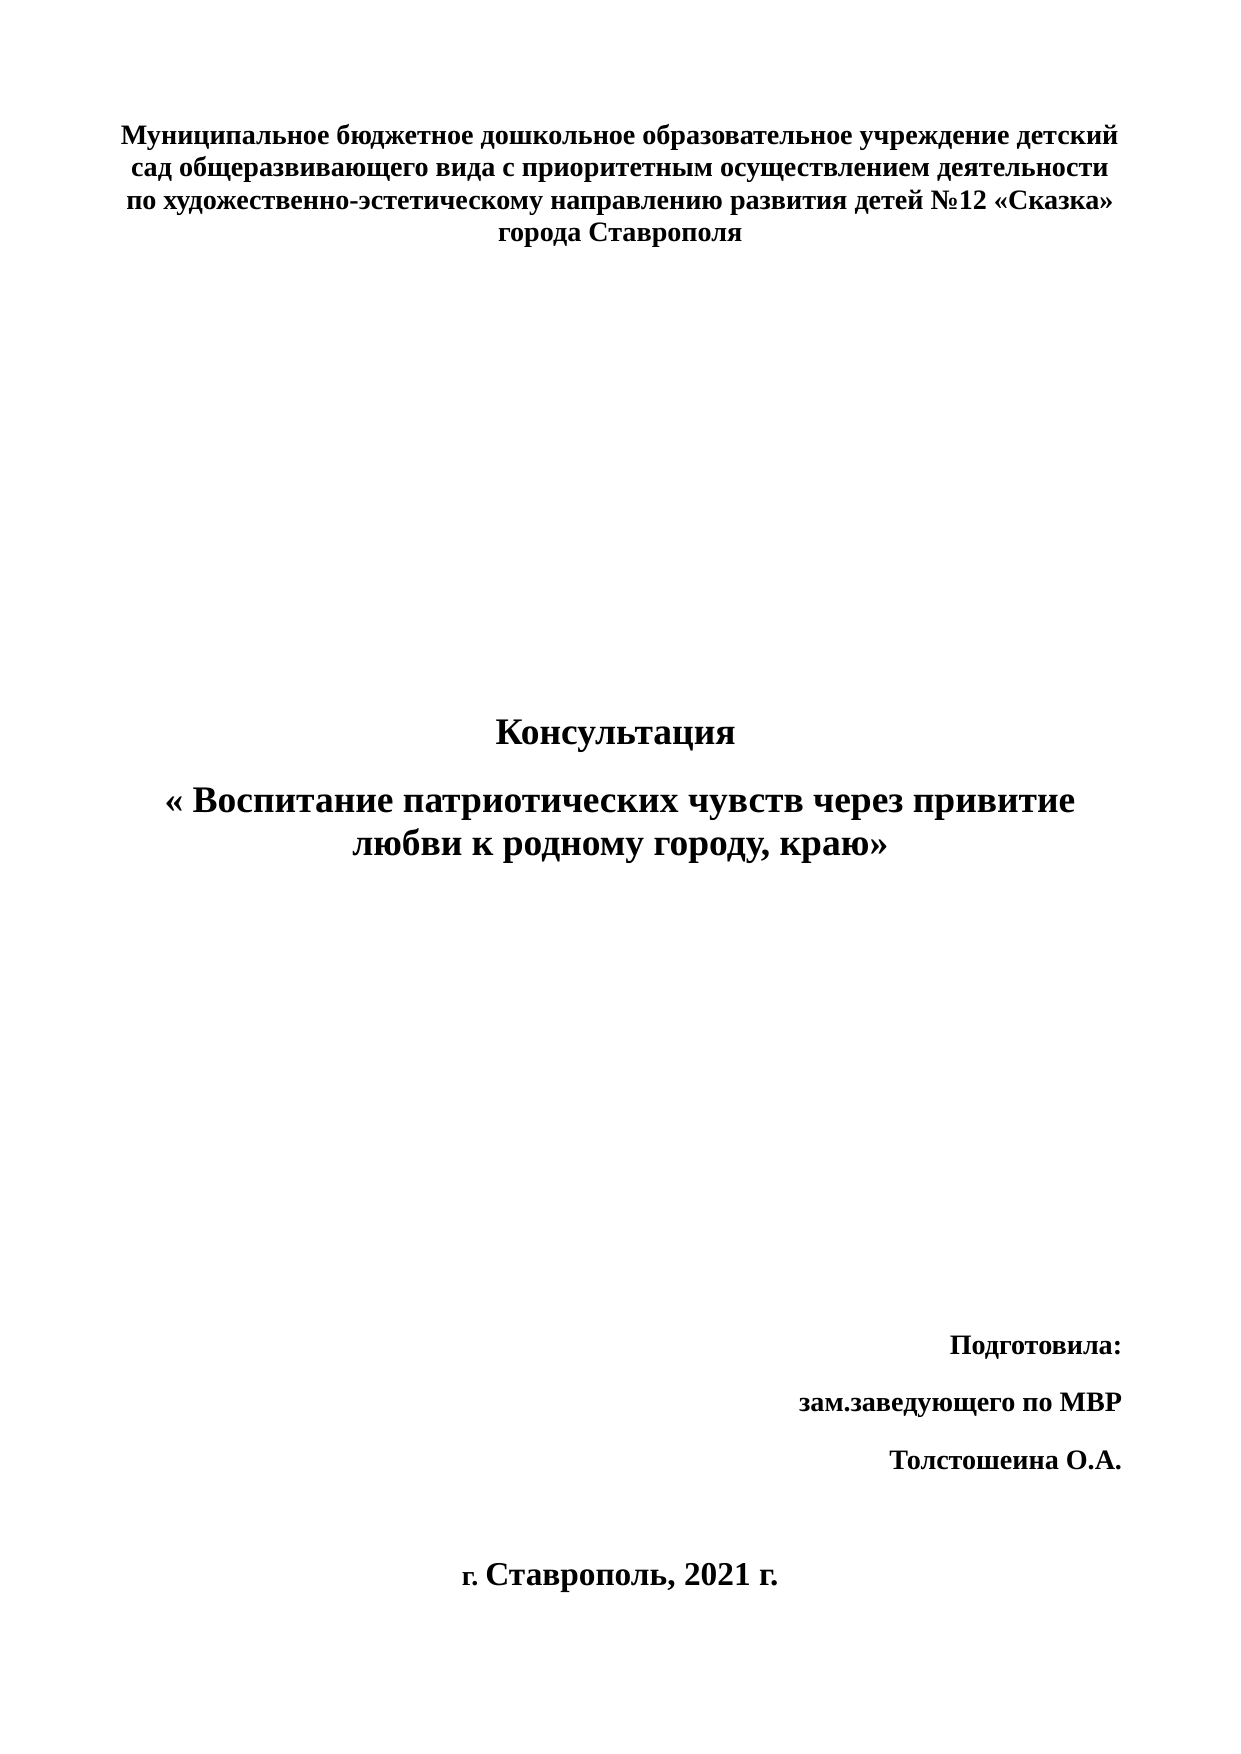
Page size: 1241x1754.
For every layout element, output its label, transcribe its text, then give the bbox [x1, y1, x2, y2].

text Подготовила: [118, 1328, 1122, 1361]
text Муниципальное бюджетное дошкольное образовательное учреждение детский сад общеразвивающего вида с приоритетным осуществлением деятельности по художественно-эстетическому направлению развития детей №12 «Сказка» города Ставрополя [118, 118, 1122, 248]
text г. Ставрополь, 2021 г. [118, 1554, 1122, 1592]
text зам.заведующего по МВР [118, 1386, 1122, 1418]
text Толстошеина О.А. [118, 1443, 1122, 1475]
text « Воспитание патриотических чувств через привитие любви к родному городу, краю» [118, 778, 1122, 864]
text Консультация [118, 709, 1122, 753]
